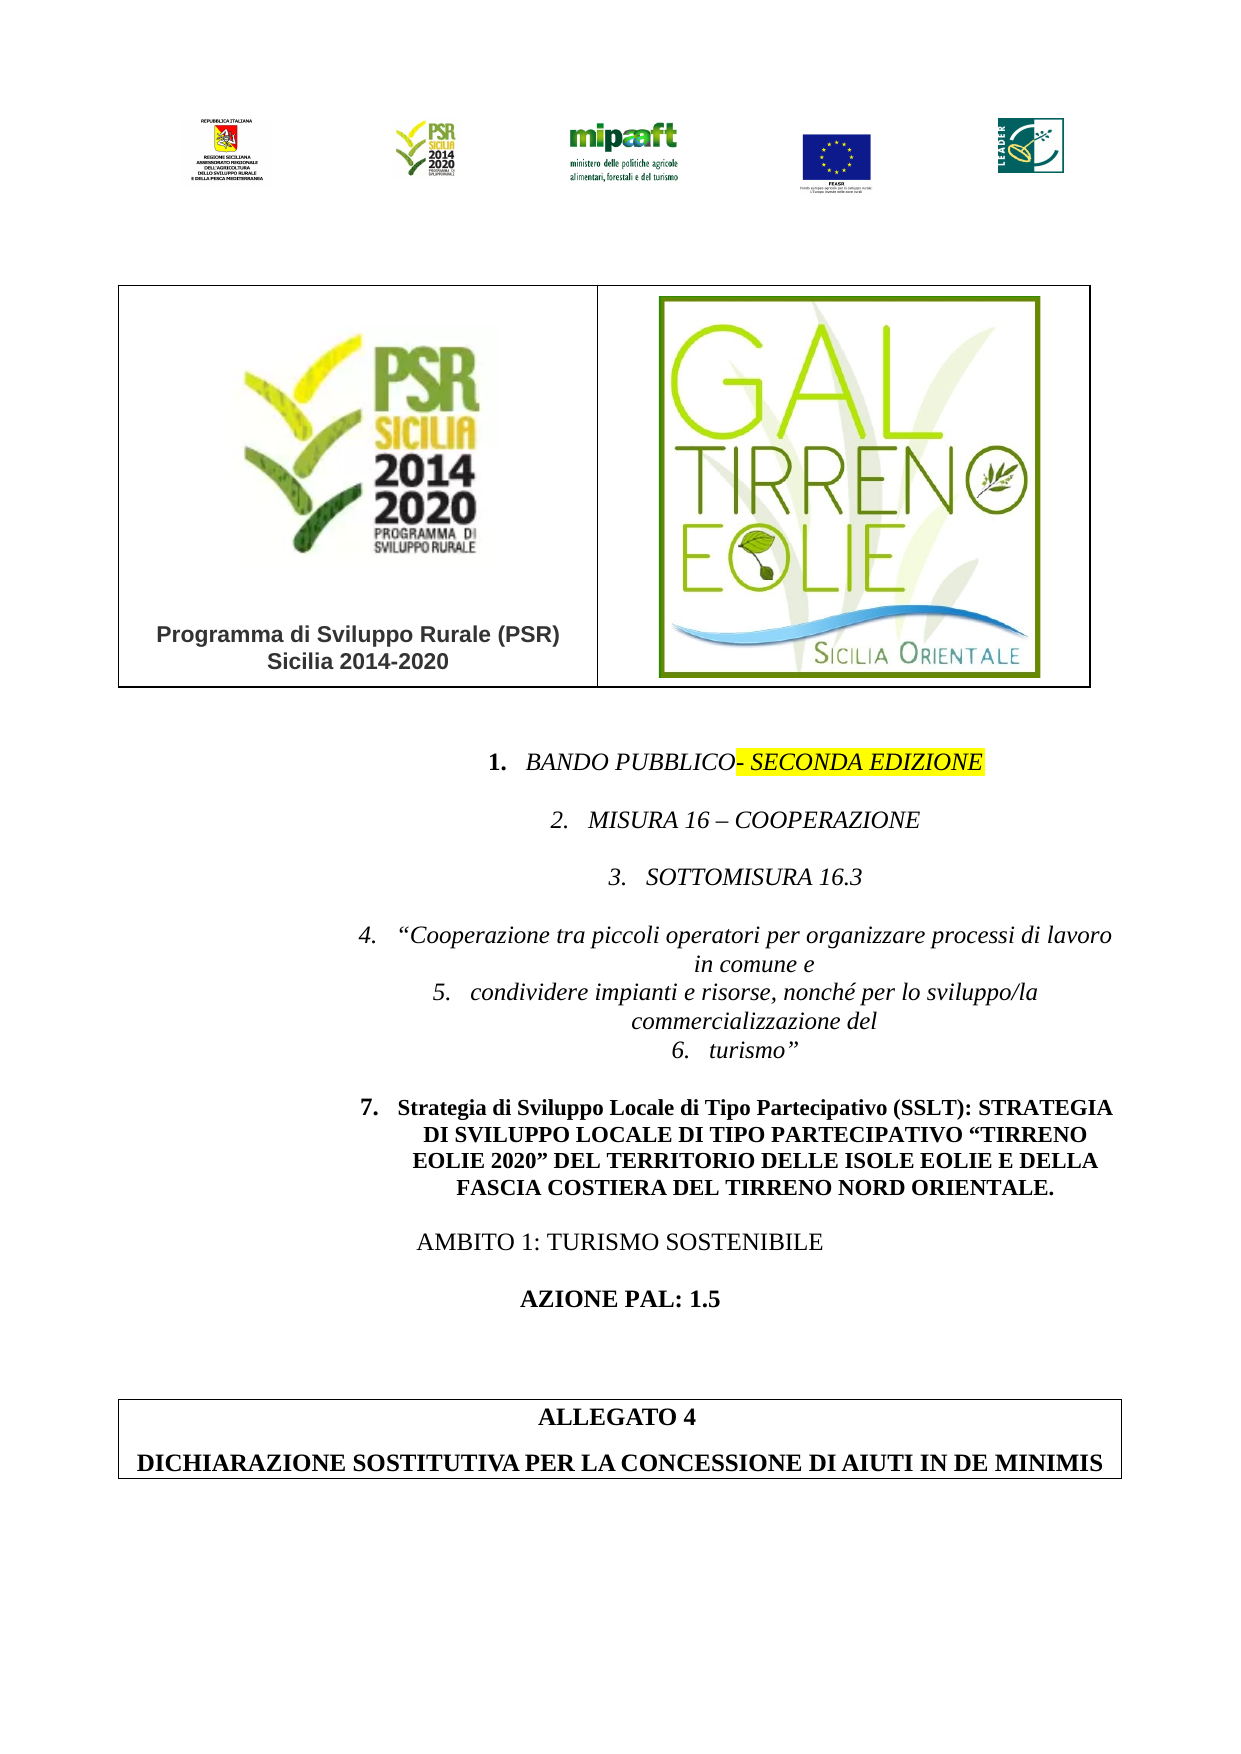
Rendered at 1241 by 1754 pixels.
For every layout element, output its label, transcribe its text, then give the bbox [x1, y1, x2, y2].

subtitle MISURA 16 – COOPERAZIONE [351, 805, 1122, 834]
table_header [726, 118, 933, 195]
table_header [933, 118, 1125, 195]
text AMBITO 1: TURISMO SOSTENIBILE [118, 1227, 1122, 1255]
subtitle BANDO PUBBLICO- SECONDA EDIZIONE [351, 747, 1122, 776]
text AZIONE PAL: 1.5 [118, 1284, 1122, 1313]
table_header [328, 118, 521, 195]
table_header [118, 118, 1137, 251]
subtitle SOTTOMISURA 16.3 [351, 862, 1122, 891]
table_header [521, 118, 726, 195]
text DICHIARAZIONE SOSTITUTIVA PER LA CONCESSIONE DI AIUTI IN DE MINIMIS [119, 1444, 1121, 1478]
subtitle turismo” [351, 1035, 1122, 1064]
table_header [598, 286, 1089, 686]
subtitle “Cooperazione tra piccoli operatori per organizzare processi di lavoro in comune e [351, 920, 1122, 977]
text ALLEGATO 4 [119, 1400, 1121, 1431]
subtitle Strategia di Sviluppo Locale di Tipo Partecipativo (SSLT): STRATEGIA DI SVILUPPO LOCALE DI TIPO PARTECIPATIVO “TIRRENO EOLIE 2020” DEL TERRITORIO DELLE ISOLE EOLIE E DELLA FASCIA COSTIERA DEL TIRRENO NORD ORIENTALE. [351, 1092, 1122, 1200]
subtitle condividere impianti e risorse, nonché per lo sviluppo/la commercializzazione del [351, 977, 1122, 1035]
table_header Programma di Sviluppo Rurale (PSR) Sicilia 2014-2020 [119, 286, 597, 686]
table_header [129, 118, 328, 195]
